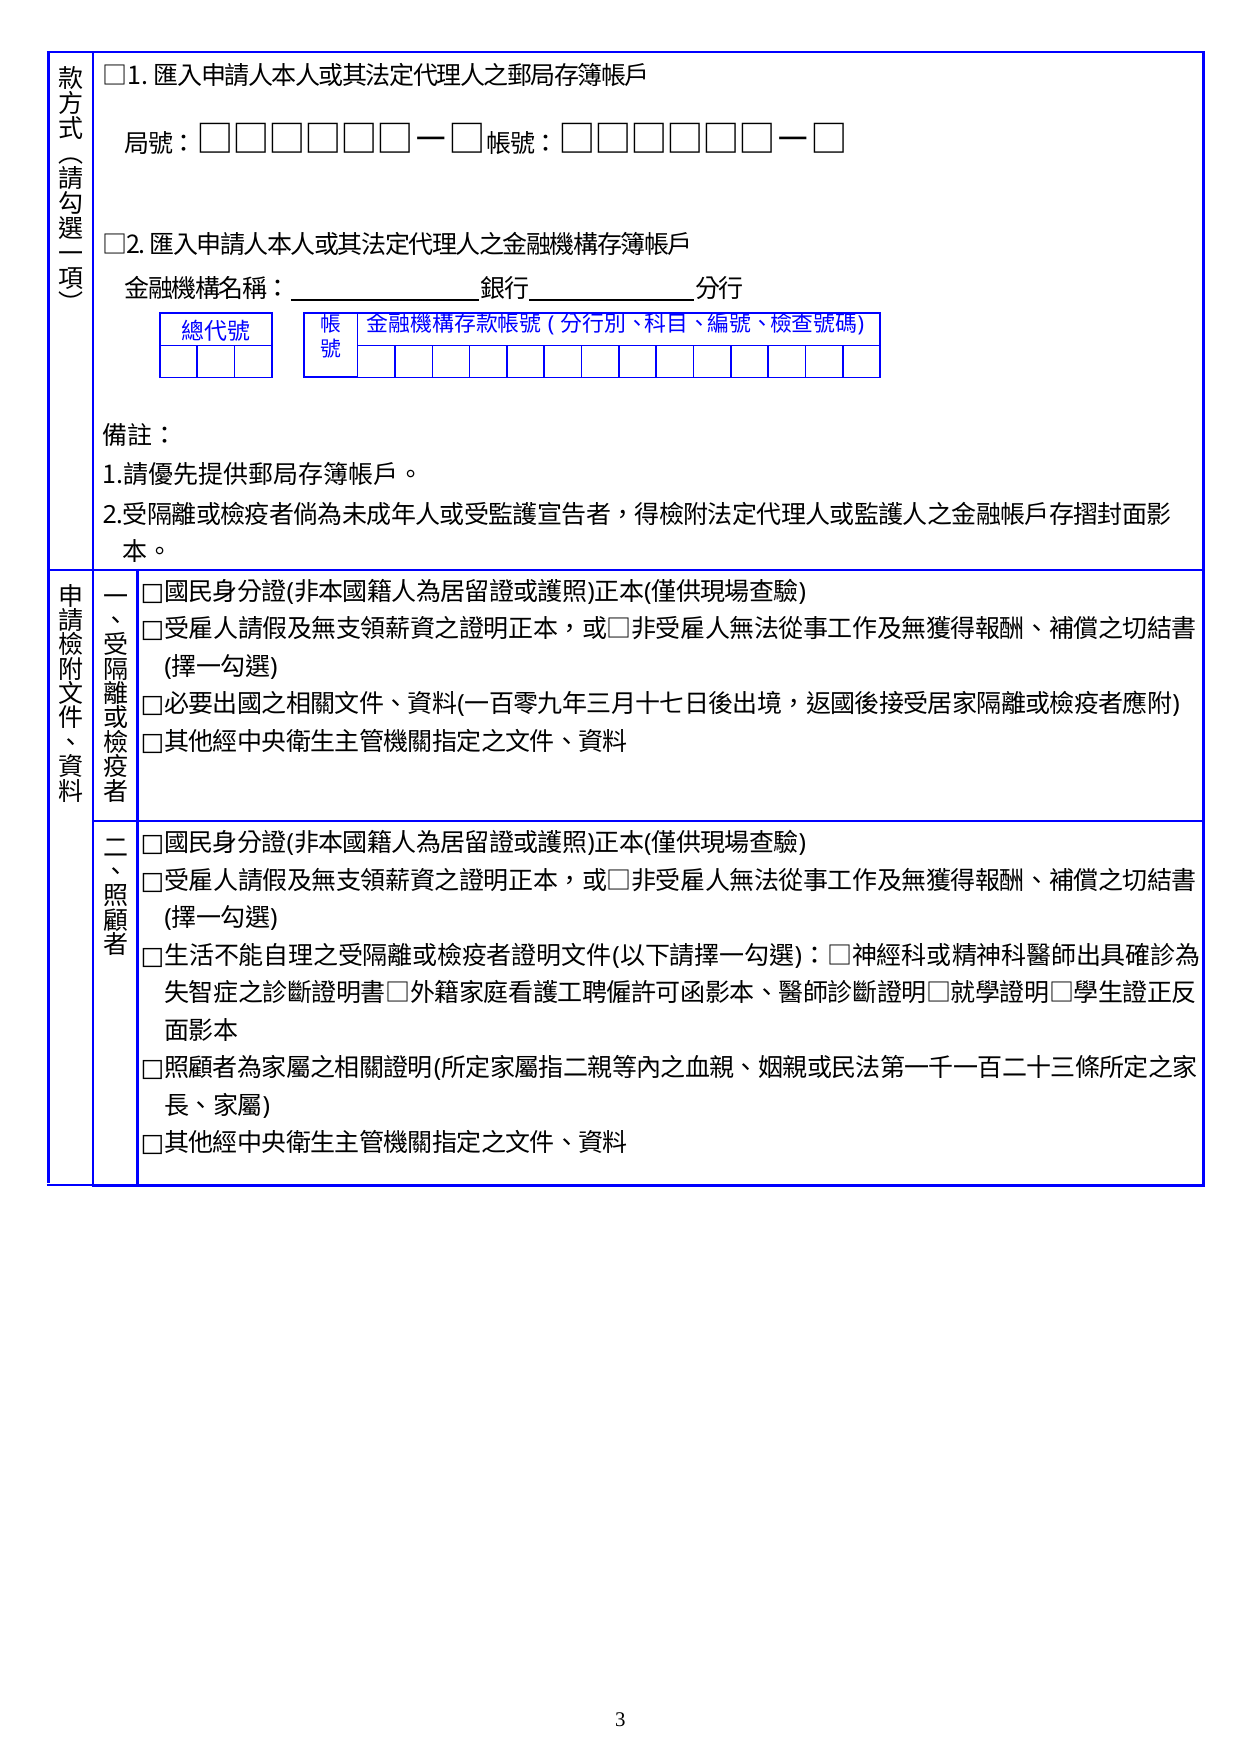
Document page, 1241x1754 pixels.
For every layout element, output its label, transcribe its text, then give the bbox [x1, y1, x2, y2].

table_cell 二、照顧者 [94, 822, 136, 1183]
table_cell □國民身分證(非本國籍人為居留證或護照)正本(僅供現場查驗) □受雇人請假及無支領薪資之證明正本，或□非受雇人無法從事工作及無獲得報酬、補償之切結書(擇一勾選) □必要出國之相關文件、資料(一百零九年三月十七日後出境，返國後接受居家隔離或檢疫者應附) □其他經中央衛生主管機關指定之文件、資料 [139, 571, 1202, 820]
table_cell 款方式（請勾選一項） [50, 53, 92, 569]
table_cell [39, 820, 47, 1183]
table_cell [39, 569, 47, 820]
table_cell 一、受隔離或檢疫者 [94, 571, 136, 820]
table_cell □1. 匯入申請人本人或其法定代理人之郵局存簿帳戶 局號：□□□□□□－□帳號：□□□□□□－□ □2. 匯入申請人本人或其法定代理人之金融機構存簿帳戶 金融機構名稱： 銀行 分行 備註： 1.請優先提供郵局存簿帳戶。 2.受隔離或檢疫者倘為未成年人或受監護宣告者，得檢附法定代理人或監護人之金融帳戶存摺封面影本。 [94, 53, 1202, 569]
table_cell □國民身分證(非本國籍人為居留證或護照)正本(僅供現場查驗) □受雇人請假及無支領薪資之證明正本，或□非受雇人無法從事工作及無獲得報酬、補償之切結書(擇一勾選) □生活不能自理之受隔離或檢疫者證明文件(以下請擇一勾選)：□神經科或精神科醫師出具確診為失智症之診斷證明書□外籍家庭看護工聘僱許可函影本、醫師診斷證明□就學證明□學生證正反面影本 □照顧者為家屬之相關證明(所定家屬指二親等內之血親、姻親或民法第一千一百二十三條所定之家長、家屬) □其他經中央衛生主管機關指定之文件、資料 [139, 822, 1202, 1183]
table_cell [39, 51, 47, 569]
table_cell 申請檢附文件、資料 申請應備文件 [50, 571, 92, 1183]
